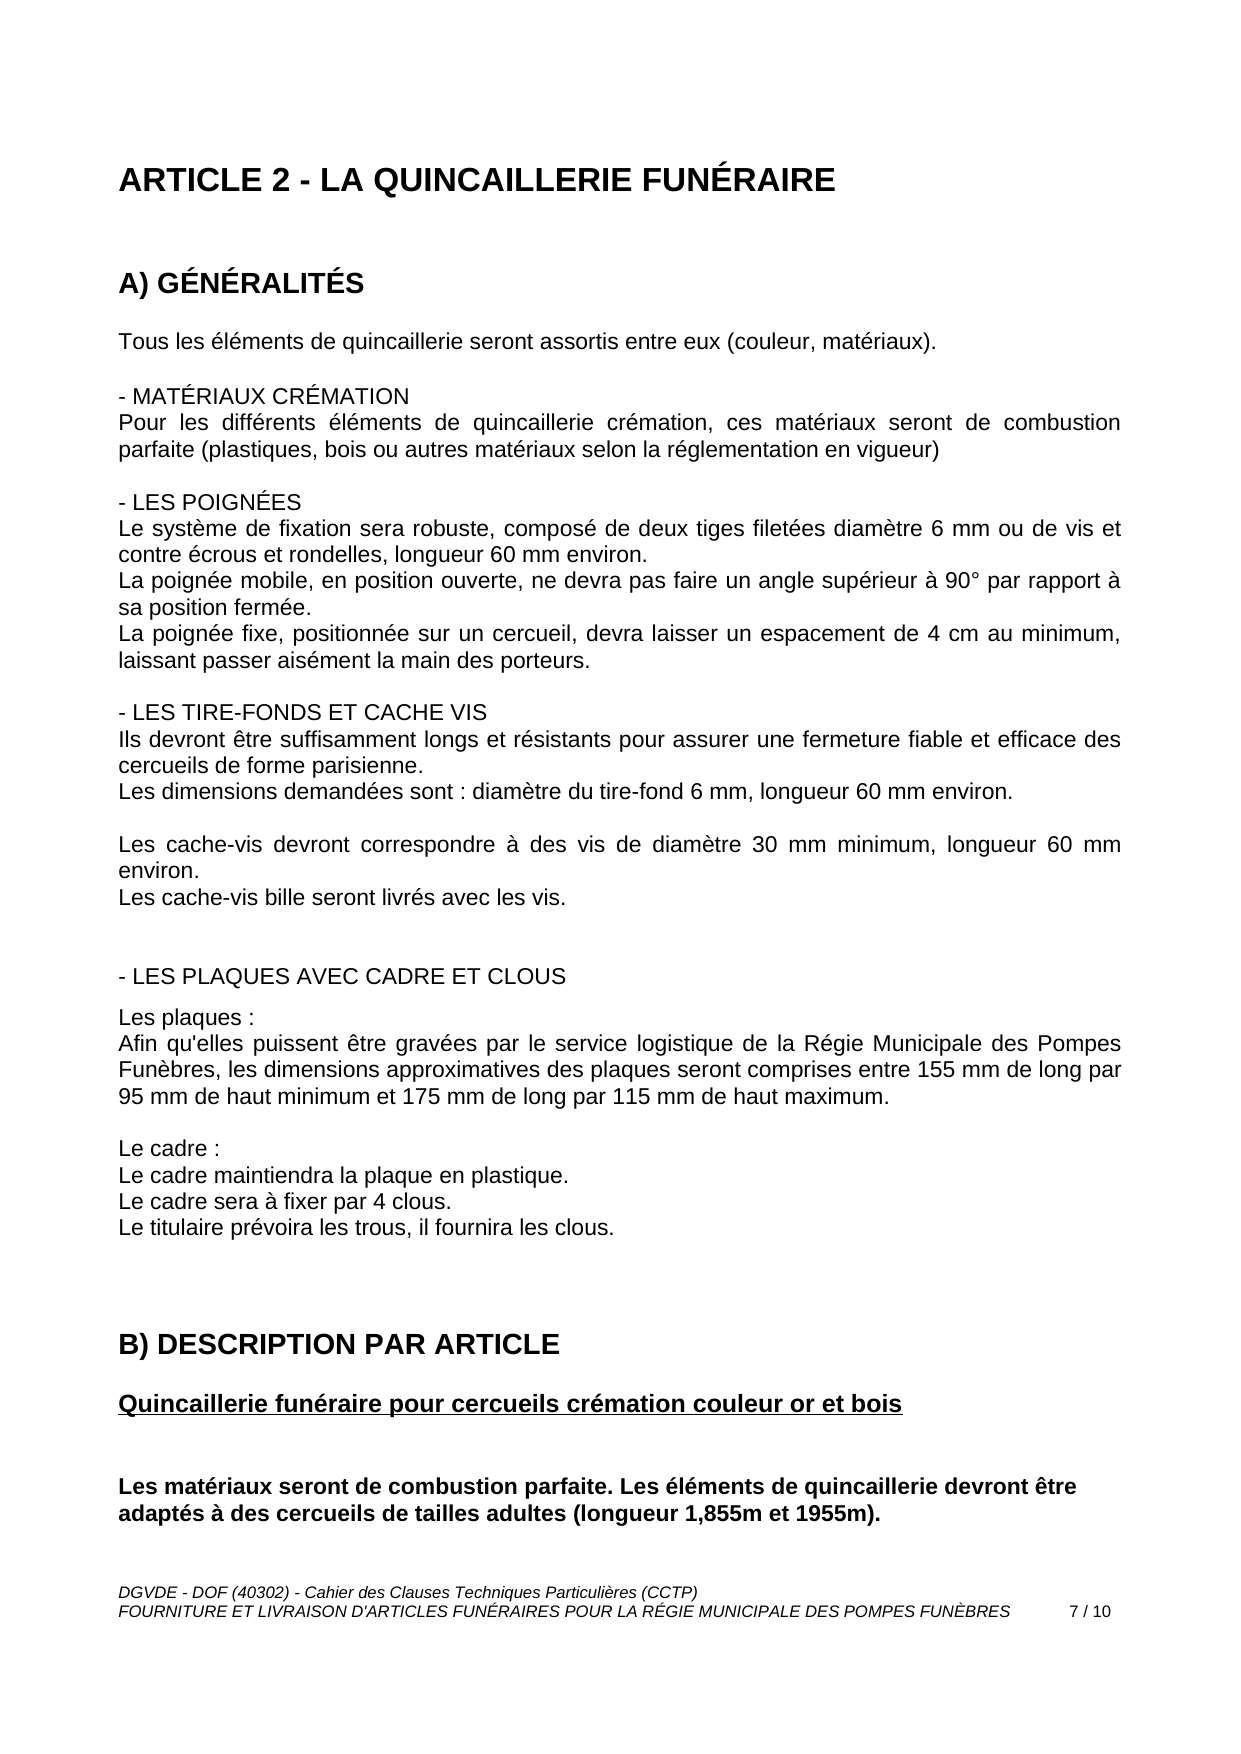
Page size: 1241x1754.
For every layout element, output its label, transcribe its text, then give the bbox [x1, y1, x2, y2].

text Afin qu'elles puissent être gravées par le service logistique de la Régie Municipale des Pompes Funèbres, les dimensions approximatives des plaques seront comprises entre 155 mm de long par 95 mm de haut minimum et 175 mm de long par 115 mm de haut maximum. [118, 1030, 1122, 1109]
text Les plaques : [118, 1003, 1122, 1030]
text La poignée fixe, positionnée sur un cercueil, devra laisser un espacement de 4 cm au minimum, laissant passer aisément la main des porteurs. [118, 620, 1122, 673]
text - MATÉRIAUX CRÉMATION [118, 383, 1122, 409]
text Les cache-vis bille seront livrés avec les vis. [118, 884, 1122, 910]
text Ils devront être suffisamment longs et résistants pour assurer une fermeture fiable et efficace des cercueils de forme parisienne. [118, 726, 1122, 778]
text Les matériaux seront de combustion parfaite. Les éléments de quincaillerie devront être adaptés à des cercueils de tailles adultes (longueur 1,855m et 1955m). [118, 1473, 1122, 1526]
text Le cadre sera à fixer par 4 clous. [118, 1188, 1122, 1214]
text A) GÉNÉRALITÉS [118, 266, 1122, 299]
text Le cadre maintiendra la plaque en plastique. [118, 1162, 1122, 1188]
text Les dimensions demandées sont : diamètre du tire-fond 6 mm, longueur 60 mm environ. [118, 778, 1122, 805]
text Le titulaire prévoira les trous, il fournira les clous. [118, 1214, 1122, 1241]
text Quincaillerie funéraire pour cercueils crémation couleur or et bois [118, 1389, 1122, 1418]
text - LES PLAQUES AVEC CADRE ET CLOUS [118, 963, 1122, 989]
text B) DESCRIPTION PAR ARTICLE [118, 1327, 1122, 1361]
text Le cadre : [118, 1135, 1122, 1162]
text La poignée mobile, en position ouverte, ne devra pas faire un angle supérieur à 90° par rapport à sa position fermée. [118, 567, 1122, 620]
text - LES POIGNÉES [118, 488, 1122, 515]
text Les cache-vis devront correspondre à des vis de diamètre 30 mm minimum, longueur 60 mm environ. [118, 831, 1122, 884]
text Pour les différents éléments de quincaillerie crémation, ces matériaux seront de combustion parfaite (plastiques, bois ou autres matériaux selon la réglementation en vigueur) [118, 409, 1122, 462]
subtitle ARTICLE 2 - LA QUINCAILLERIE FUNÉRAIRE [118, 160, 1122, 198]
text Le système de fixation sera robuste, composé de deux tiges filetées diamètre 6 mm ou de vis et contre écrous et rondelles, longueur 60 mm environ. [118, 515, 1122, 567]
text Tous les éléments de quincaillerie seront assortis entre eux (couleur, matériaux). [118, 328, 1122, 354]
text - LES TIRE-FONDS ET CACHE VIS [118, 699, 1122, 726]
